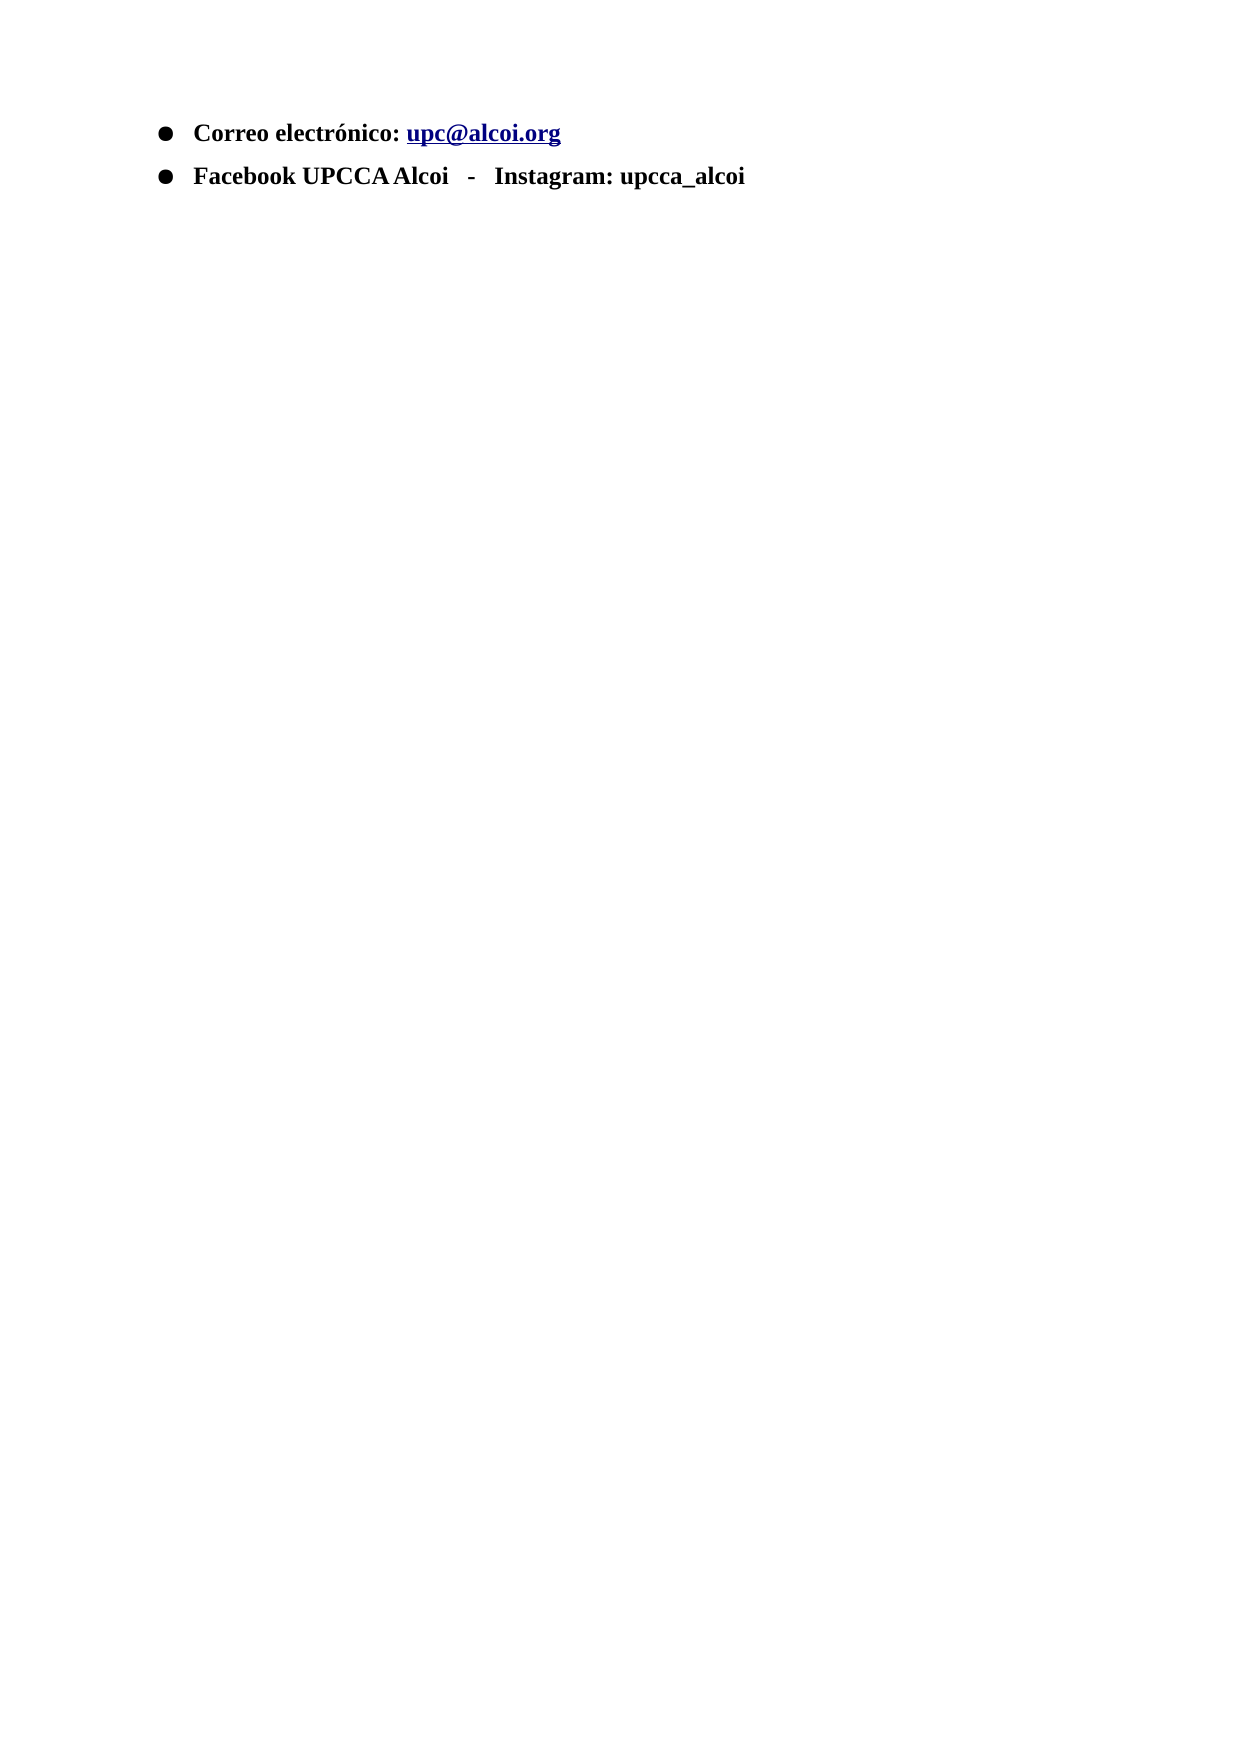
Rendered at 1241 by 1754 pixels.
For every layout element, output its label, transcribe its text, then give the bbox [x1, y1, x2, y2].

list Facebook UPCCA Alcoi - Instagram: upcca_alcoi [156, 161, 1122, 190]
list Correo electrónico: upc@alcoi.org [156, 118, 1122, 147]
